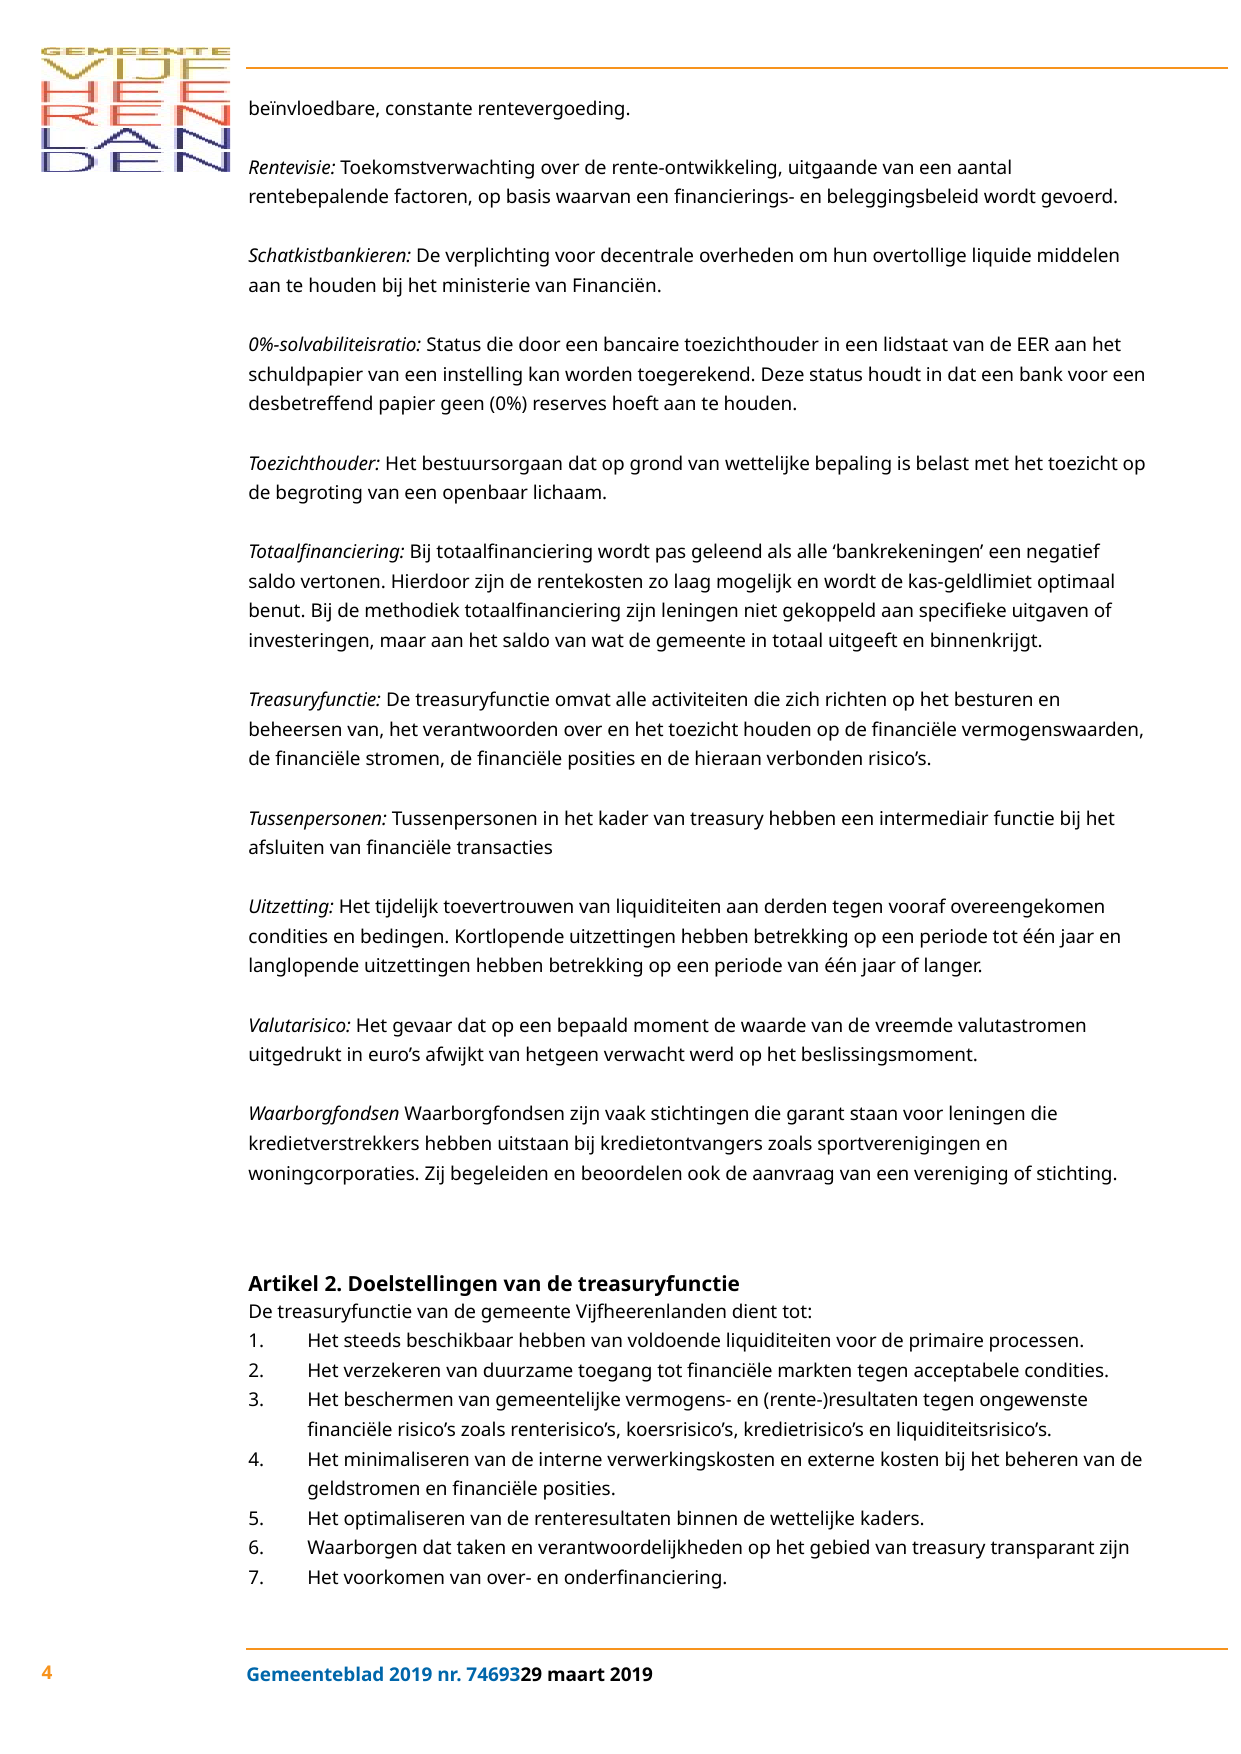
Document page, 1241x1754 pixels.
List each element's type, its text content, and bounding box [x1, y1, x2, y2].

text Totaalfinanciering: Bij totaalfinanciering wordt pas geleend als alle ‘bankrekeningen’ een negatief saldo vertonen. Hierdoor zijn de rentekosten zo laag mogelijk en wordt de kas-geldlimiet optimaal benut. Bij de methodiek totaalfinanciering zijn leningen niet gekoppeld aan specifieke uitgaven of investeringen, maar aan het saldo van wat de gemeente in totaal uitgeeft en binnenkrijgt. [248, 538, 1152, 653]
text 0%-solvabiliteisratio: Status die door een bancaire toezichthouder in een lidstaat van de EER aan het schuldpapier van een instelling kan worden toegerekend. Deze status houdt in dat een bank voor een desbetreffend papier geen (0%) reserves hoeft aan te houden. [248, 331, 1152, 416]
list Het optimaliseren van de renteresultaten binnen de wettelijke kaders. [248, 1505, 1152, 1531]
list Het minimaliseren van de interne verwerkingskosten en externe kosten bij het beheren van de geldstromen en financiële posities. [248, 1446, 1152, 1501]
text Valutarisico: Het gevaar dat op een bepaald moment de waarde van de vreemde valutastromen uitgedrukt in euro’s afwijkt van hetgeen verwacht werd op het beslissingsmoment. [248, 1012, 1152, 1067]
text Toezichthouder: Het bestuursorgaan dat op grond van wettelijke bepaling is belast met het toezicht op de begroting van een openbaar lichaam. [248, 450, 1152, 505]
list Waarborgen dat taken en verantwoordelijkheden op het gebied van treasury transparant zijn [248, 1534, 1152, 1560]
text Waarborgfondsen Waarborgfondsen zijn vaak stichtingen die garant staan voor leningen die kredietverstrekkers hebben uitstaan bij kredietontvangers zoals sportverenigingen en woningcorporaties. Zij begeleiden en beoordelen ook de aanvraag van een vereniging of stichting. [248, 1101, 1152, 1186]
text beïnvloedbare, constante rentevergoeding. [248, 95, 1152, 121]
list Het verzekeren van duurzame toegang tot financiële markten tegen acceptabele condities. [248, 1357, 1152, 1383]
text Tussenpersonen: Tussenpersonen in het kader van treasury hebben een intermediair functie bij het afsluiten van financiële transacties [248, 805, 1152, 860]
text Rentevisie: Toekomstverwachting over de rente-ontwikkeling, uitgaande van een aantal rentebepalende factoren, op basis waarvan een financierings- en beleggingsbeleid wordt gevoerd. [248, 154, 1152, 209]
list Het beschermen van gemeentelijke vermogens- en (rente-)resultaten tegen ongewenste financiële risico’s zoals renterisico’s, koersrisico’s, kredietrisico’s en liquiditeitsrisico’s. [248, 1387, 1152, 1442]
text Artikel 2. Doelstellingen van de treasuryfunctie [248, 1269, 1152, 1298]
text Schatkistbankieren: De verplichting voor decentrale overheden om hun overtollige liquide middelen aan te houden bij het ministerie van Financiën. [248, 243, 1152, 298]
list Het voorkomen van over- en onderfinanciering. [248, 1564, 1152, 1590]
list Het steeds beschikbaar hebben van voldoende liquiditeiten voor de primaire processen. [248, 1327, 1152, 1353]
text Treasuryfunctie: De treasuryfunctie omvat alle activiteiten die zich richten op het besturen en beheersen van, het verantwoorden over en het toezicht houden op de financiële vermogenswaarden, de financiële stromen, de financiële posities en de hieraan verbonden risico’s. [248, 686, 1152, 771]
text Uitzetting: Het tijdelijk toevertrouwen van liquiditeiten aan derden tegen vooraf overeengekomen condities en bedingen. Kortlopende uitzettingen hebben betrekking op een periode tot één jaar en langlopende uitzettingen hebben betrekking op een periode van één jaar of langer. [248, 893, 1152, 978]
picture [41, 47, 231, 172]
text De treasuryfunctie van de gemeente Vijfheerenlanden dient tot: [248, 1298, 1152, 1323]
